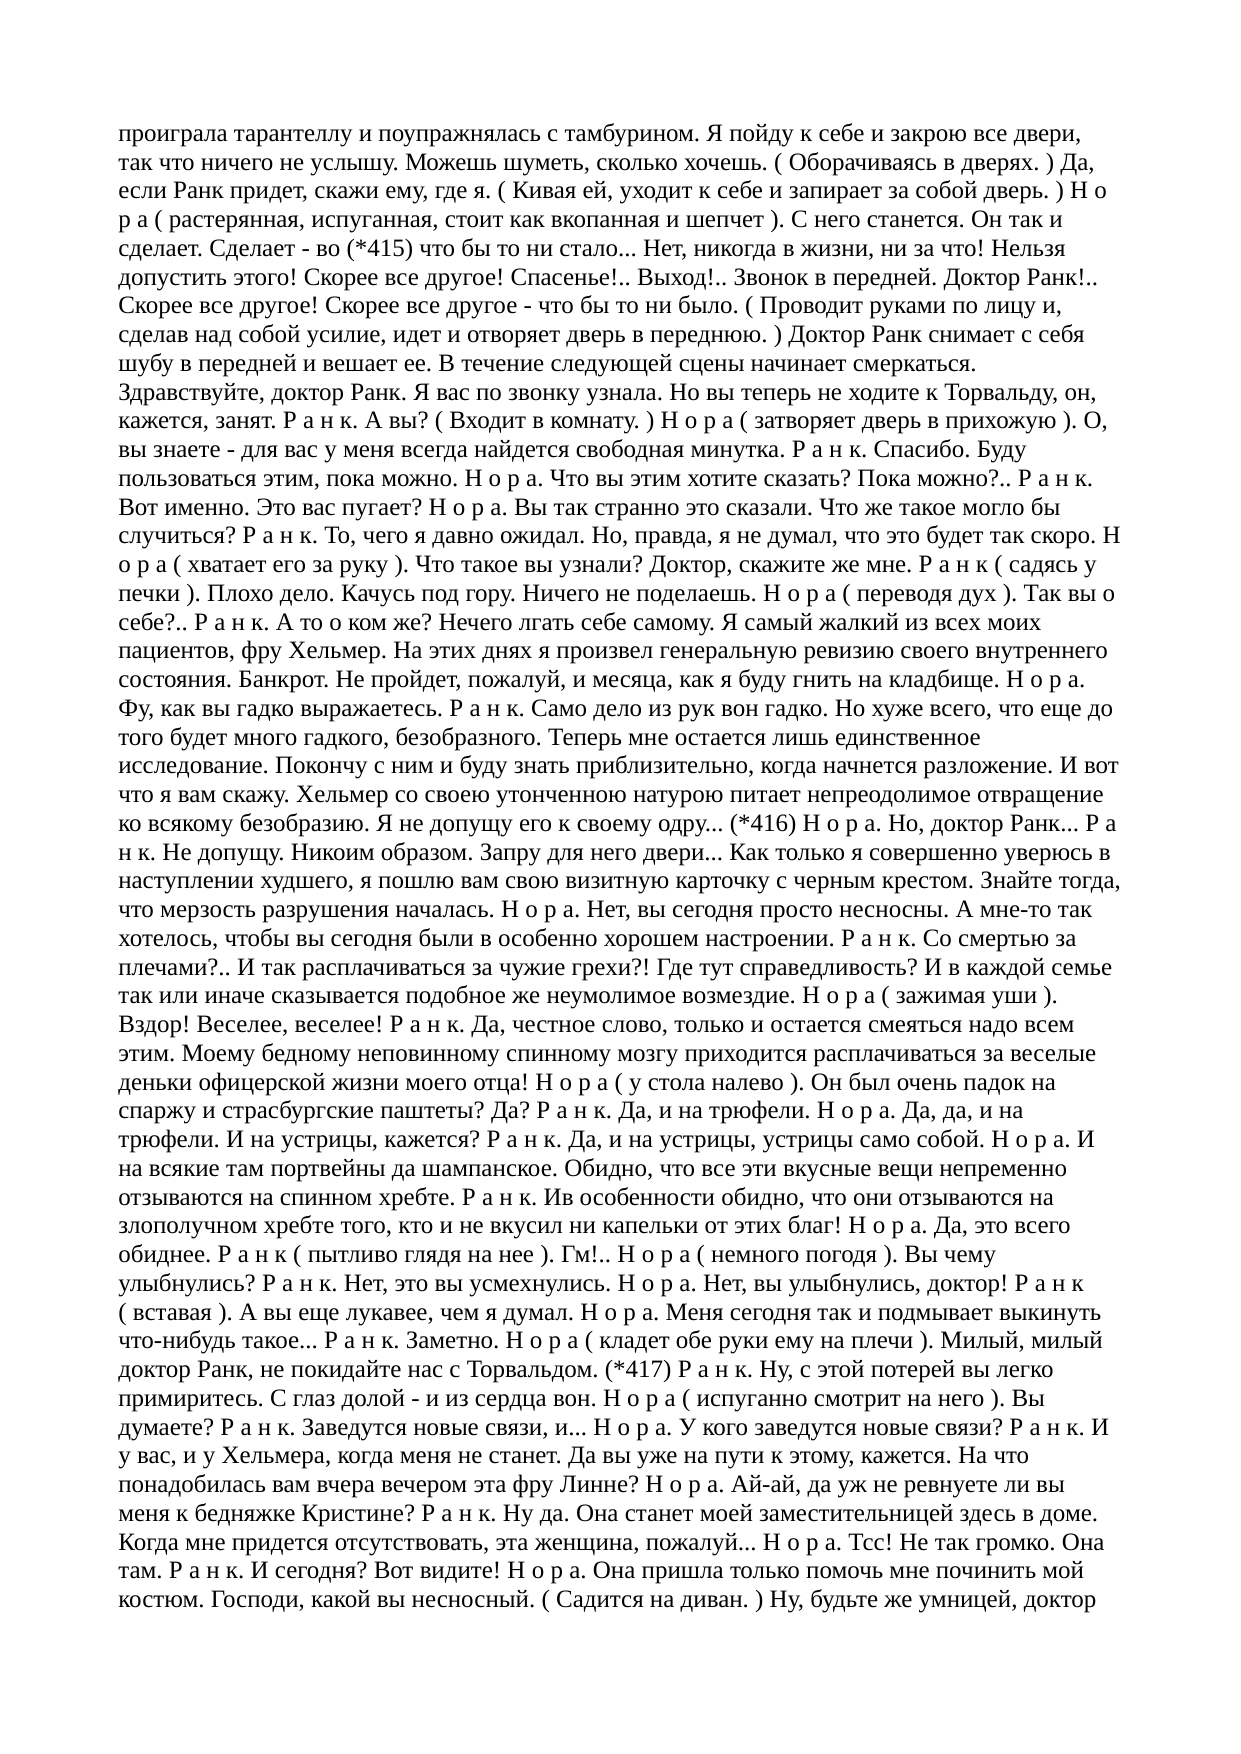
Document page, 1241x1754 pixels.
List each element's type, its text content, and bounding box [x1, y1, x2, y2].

text проиграла тарантеллу и поупражнялась с тамбурином. Я пойду к себе и закрою все двери, так что ничего не услышу. Можешь шуметь, сколько хочешь. ( Оборачиваясь в дверях. ) Да, если Ранк придет, скажи ему, где я. ( Кивая ей, уходит к себе и запирает за собой дверь. ) Н о р а ( растерянная, испуганная, стоит как вкопанная и шепчет ). С него станется. Он так и сделает. Сделает - во (*415) что бы то ни стало... Нет, никогда в жизни, ни за что! Нельзя допустить этого! Скорее все другое! Спасенье!.. Выход!.. Звонок в передней. Доктор Ранк!.. Скорее все другое! Скорее все другое - что бы то ни было. ( Проводит руками по лицу и, сделав над собой усилие, идет и отворяет дверь в переднюю. ) Доктор Ранк снимает с себя шубу в передней и вешает ее. В течение следующей сцены начинает смеркаться. Здравствуйте, доктор Ранк. Я вас по звонку узнала. Но вы теперь не ходите к Торвальду, он, кажется, занят. Р а н к. А вы? ( Входит в комнату. ) Н о р а ( затворяет дверь в прихожую ). О, вы знаете - для вас у меня всегда найдется свободная минутка. Р а н к. Спасибо. Буду пользоваться этим, пока можно. Н о р а. Что вы этим хотите сказать? Пока можно?.. Р а н к. Вот именно. Это вас пугает? Н о р а. Вы так странно это сказали. Что же такое могло бы случиться? Р а н к. То, чего я давно ожидал. Но, правда, я не думал, что это будет так скоро. Н о р а ( хватает его за руку ). Что такое вы узнали? Доктор, скажите же мне. Р а н к ( садясь у печки ). Плохо дело. Качусь под гору. Ничего не поделаешь. Н о р а ( переводя дух ). Так вы о себе?.. Р а н к. А то о ком же? Нечего лгать себе самому. Я самый жалкий из всех моих пациентов, фру Хельмер. На этих днях я произвел генеральную ревизию своего внутреннего состояния. Банкрот. Не пройдет, пожалуй, и месяца, как я буду гнить на кладбище. Н о р а. Фу, как вы гадко выражаетесь. Р а н к. Само дело из рук вон гадко. Но хуже всего, что еще до того будет много гадкого, безобразного. Теперь мне остается лишь единственное исследование. Покончу с ним и буду знать приблизительно, когда начнется разложение. И вот что я вам скажу. Хельмер со своею утонченною натурою питает непреодолимое отвращение ко всякому безобразию. Я не допущу его к своему одру... (*416) Н о р а. Но, доктор Ранк... Р а н к. Не допущу. Никоим образом. Запру для него двери... Как только я совершенно уверюсь в наступлении худшего, я пошлю вам свою визитную карточку с черным крестом. Знайте тогда, что мерзость разрушения началась. Н о р а. Нет, вы сегодня просто несносны. А мне-то так хотелось, чтобы вы сегодня были в особенно хорошем настроении. Р а н к. Со смертью за плечами?.. И так расплачиваться за чужие грехи?! Где тут справедливость? И в каждой семье так или иначе сказывается подобное же неумолимое возмездие. Н о р а ( зажимая уши ). Вздор! Веселее, веселее! Р а н к. Да, честное слово, только и остается смеяться надо всем этим. Моему бедному неповинному спинному мозгу приходится расплачиваться за веселые деньки офицерской жизни моего отца! Н о р а ( у стола налево ). Он был очень падок на спаржу и страсбургские паштеты? Да? Р а н к. Да, и на трюфели. Н о р а. Да, да, и на трюфели. И на устрицы, кажется? Р а н к. Да, и на устрицы, устрицы само собой. Н о р а. И на всякие там портвейны да шампанское. Обидно, что все эти вкусные вещи непременно отзываются на спинном хребте. Р а н к. Ив особенности обидно, что они отзываются на злополучном хребте того, кто и не вкусил ни капельки от этих благ! Н о р а. Да, это всего обиднее. Р а н к ( пытливо глядя на нее ). Гм!.. Н о р а ( немного погодя ). Вы чему улыбнулись? Р а н к. Нет, это вы усмехнулись. Н о р а. Нет, вы улыбнулись, доктор! Р а н к ( вставая ). А вы еще лукавее, чем я думал. Н о р а. Меня сегодня так и подмывает выкинуть что-нибудь такое... Р а н к. Заметно. Н о р а ( кладет обе руки ему на плечи ). Милый, милый доктор Ранк, не покидайте нас с Торвальдом. (*417) Р а н к. Ну, с этой потерей вы легко примиритесь. С глаз долой - и из сердца вон. Н о р а ( испуганно смотрит на него ). Вы думаете? Р а н к. Заведутся новые связи, и... Н о р а. У кого заведутся новые связи? Р а н к. И у вас, и у Хельмера, когда меня не станет. Да вы уже на пути к этому, кажется. На что понадобилась вам вчера вечером эта фру Линне? Н о р а. Ай-ай, да уж не ревнуете ли вы меня к бедняжке Кристине? Р а н к. Ну да. Она станет моей заместительницей здесь в доме. Когда мне придется отсутствовать, эта женщина, пожалуй... Н о р а. Тсс! Не так громко. Она там. Р а н к. И сегодня? Вот видите! Н о р а. Она пришла только помочь мне починить мой костюм. Господи, какой вы несносный. ( Садится на диван. ) Ну, будьте же умницей, доктор [118, 118, 1122, 1613]
